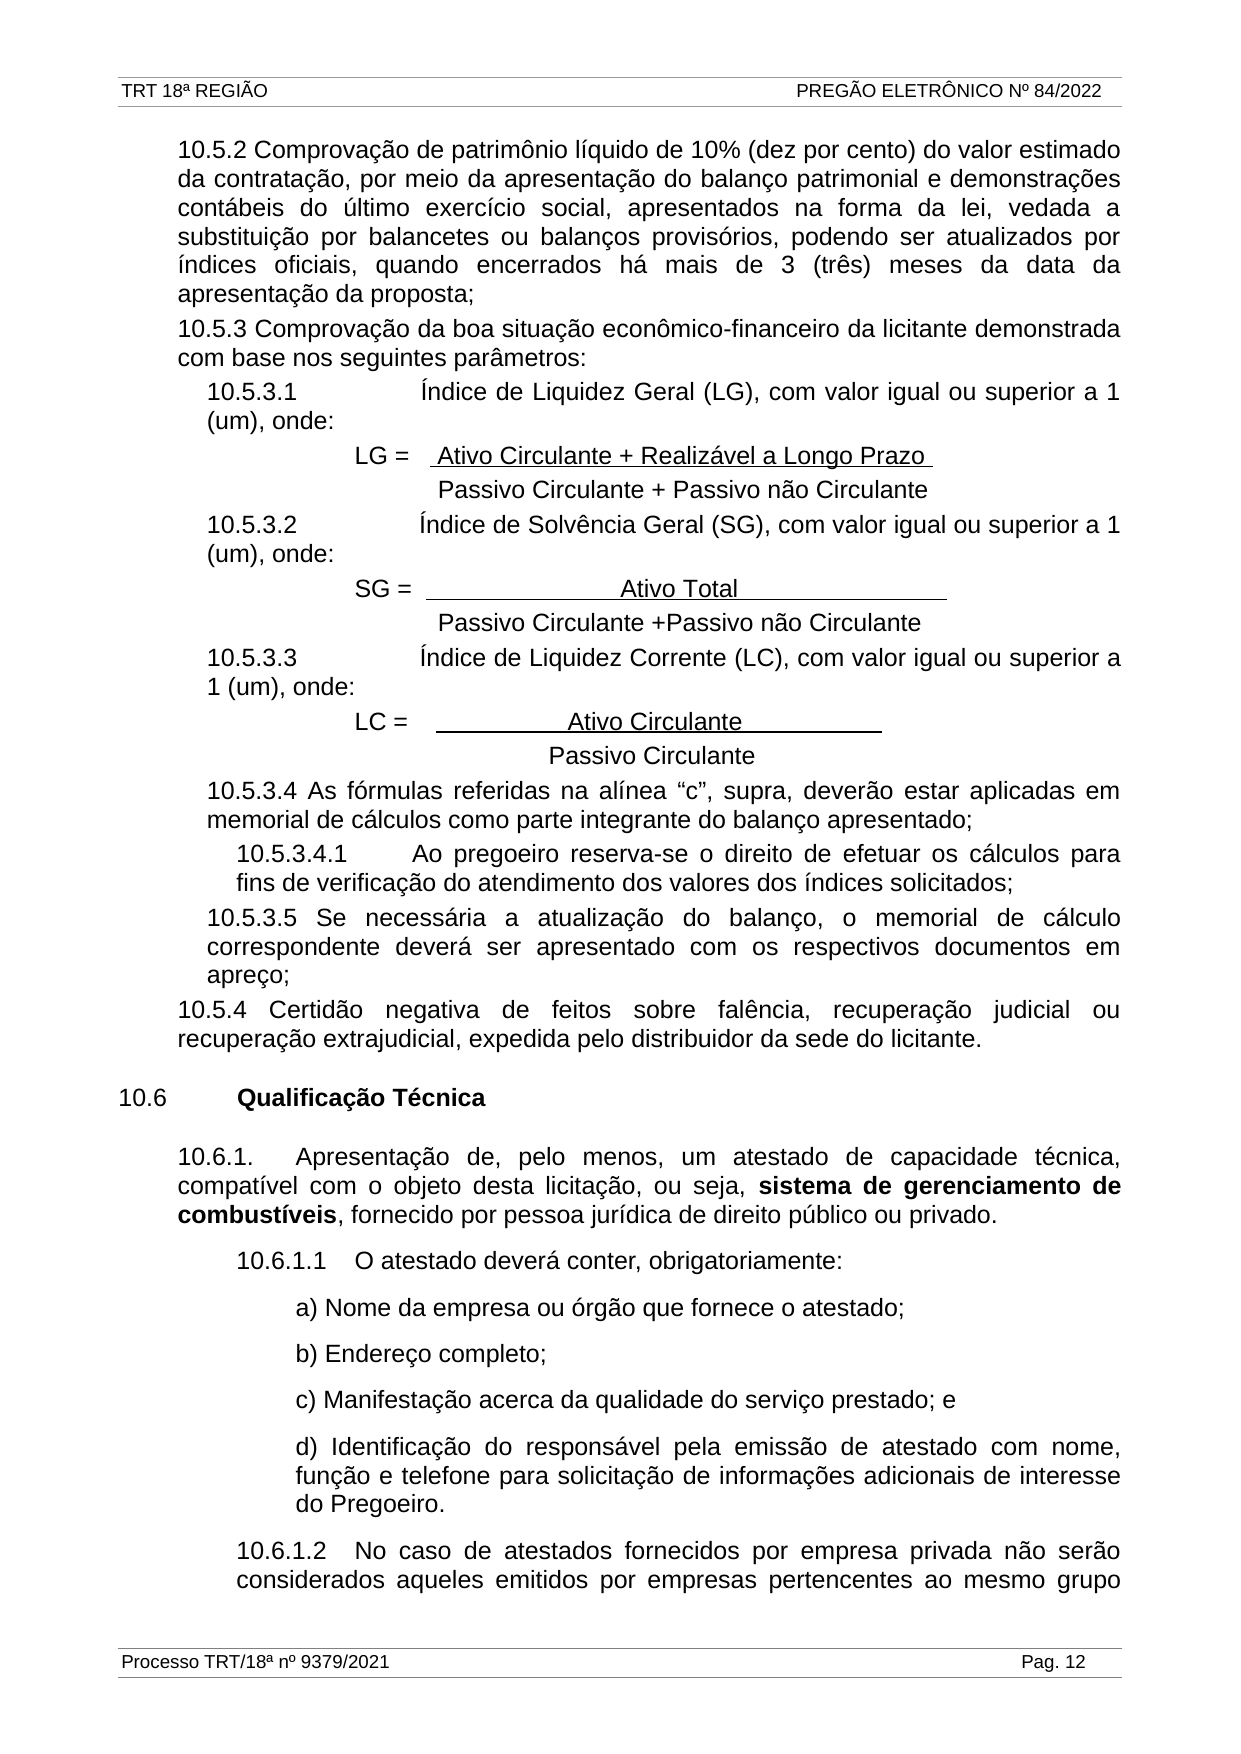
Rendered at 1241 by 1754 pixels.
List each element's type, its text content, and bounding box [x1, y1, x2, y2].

text 10.6 Qualificação Técnica [118, 1083, 1122, 1112]
text 10.6.1. Apresentação de, pelo menos, um atestado de capacidade técnica, compatível com o objeto desta licitação, ou seja, sistema de gerenciamento de combustíveis, fornecido por pessoa jurídica de direito público ou privado. [177, 1142, 1122, 1228]
text a) Nome da empresa ou órgão que fornece o atestado; [295, 1293, 1122, 1321]
text 10.5.4 Certidão negativa de feitos sobre falência, recuperação judicial ou recuperação extrajudicial, expedida pelo distribuidor da sede do licitante. [177, 995, 1122, 1052]
text Passivo Circulante + Passivo não Circulante [354, 476, 1122, 504]
text 10.6.1.1 O atestado deverá conter, obrigatoriamente: [236, 1246, 1122, 1275]
text d) Identificação do responsável pela emissão de atestado com nome, função e telefone para solicitação de informações adicionais de interesse do Pregoeiro. [295, 1432, 1122, 1518]
text LG = Ativo Circulante + Realizável a Longo Prazo [354, 441, 1122, 469]
text SG = Ativo Total [354, 574, 1122, 602]
text LC = Ativo Circulante [354, 706, 1122, 735]
text 10.5.3 Comprovação da boa situação econômico-financeiro da licitante demonstrada com base nos seguintes parâmetros: [177, 314, 1122, 371]
text 10.5.3.5 Se necessária a atualização do balanço, o memorial de cálculo correspondente deverá ser apresentado com os respectivos documentos em apreço; [207, 903, 1122, 989]
text b) Endereço completo; [295, 1339, 1122, 1368]
text 10.5.3.1 Índice de Liquidez Geral (LG), com valor igual ou superior a 1 (um), onde: [207, 377, 1122, 435]
text 10.5.3.4 As fórmulas referidas na alínea “c”, supra, deverão estar aplicadas em memorial de cálculos como parte integrante do balanço apresentado; [207, 776, 1122, 833]
text 10.5.2 Comprovação de patrimônio líquido de 10% (dez por cento) do valor estimado da contratação, por meio da apresentação do balanço patrimonial e demonstrações contábeis do último exercício social, apresentados na forma da lei, vedada a substituição por balancetes ou balanços provisórios, podendo ser atualizados por índices oficiais, quando encerrados há mais de 3 (três) meses da data da apresentação da proposta; [177, 136, 1122, 308]
text 10.6.1.2 No caso de atestados fornecidos por empresa privada não serão considerados aqueles emitidos por empresas pertencentes ao mesmo grupo [236, 1536, 1122, 1593]
text 10.5.3.4.1 Ao pregoeiro reserva-se o direito de efetuar os cálculos para fins de verificação do atendimento dos valores dos índices solicitados; [236, 839, 1122, 897]
text Passivo Circulante +Passivo não Circulante [354, 608, 1122, 637]
text Passivo Circulante [354, 741, 1122, 770]
text c) Manifestação acerca da qualidade do serviço prestado; e [295, 1386, 1122, 1414]
text 10.5.3.3 Índice de Liquidez Corrente (LC), com valor igual ou superior a 1 (um), onde: [207, 643, 1122, 701]
text 10.5.3.2 Índice de Solvência Geral (SG), com valor igual ou superior a 1 (um), onde: [207, 510, 1122, 568]
